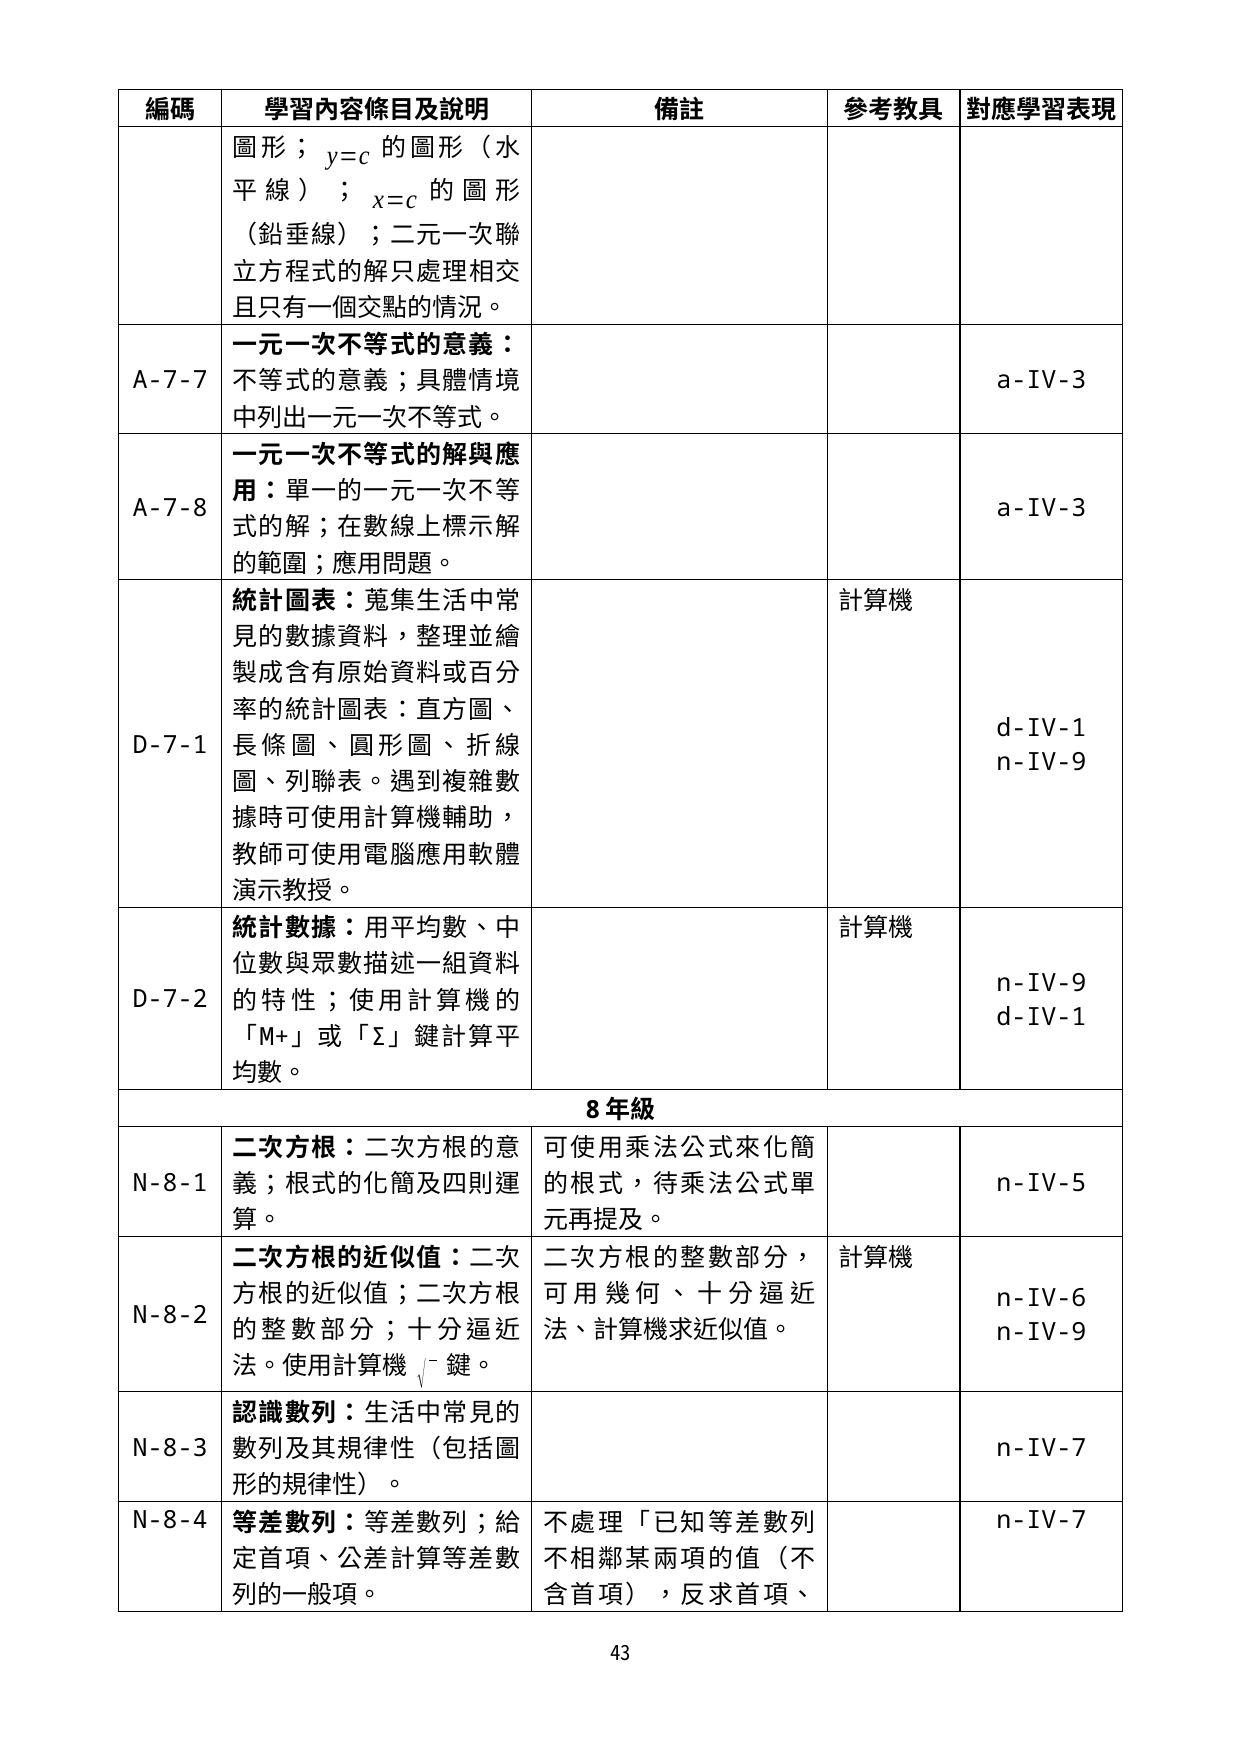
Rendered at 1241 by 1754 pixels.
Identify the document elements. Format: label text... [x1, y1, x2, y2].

table_cell 可使用乘法公式來化簡的根式，待乘法公式單元再提及。 [532, 1127, 827, 1236]
table_cell 不處理「已知等差數列不相鄰某兩項的值（不含首項），反求首項、 [532, 1502, 827, 1611]
table_cell 二元一次聯立方程式的幾何意義：的圖形；的圖形（水平線）；的圖形（鉛垂線）；二元一次聯立方程式的解只處理相交且只有一個交點的情況。 [222, 127, 531, 323]
table_cell n-IV-7 [961, 1502, 1122, 1611]
table_cell n-IV-6 n-IV-9 [961, 1237, 1122, 1391]
table_cell d-IV-1 n-IV-9 [961, 580, 1122, 907]
table_cell n-IV-9 d-IV-1 [961, 908, 1122, 1089]
table_cell n-IV-7 [961, 1392, 1122, 1501]
table_cell [828, 1392, 959, 1501]
table_cell D-7-2 [119, 908, 221, 1089]
table_cell 認識數列：生活中常見的數列及其規律性（包括圖形的規律性）。 [222, 1392, 531, 1501]
table_cell 二次方根的整數部分，可用幾何、十分逼近法、計算機求近似值。 [532, 1237, 827, 1391]
table_cell N-8-3 [119, 1392, 221, 1501]
table_header 參考教具 [828, 90, 959, 126]
table_cell N-8-2 [119, 1237, 221, 1391]
table_cell 二次方根的近似值：二次方根的近似值；二次方根的整數部分；十分逼近法。使用計算機鍵。 [222, 1237, 531, 1391]
table_cell [961, 127, 1122, 323]
table_cell [828, 1502, 959, 1611]
table_cell D-7-1 [119, 580, 221, 907]
table_cell A-7-7 [119, 325, 221, 433]
table_header 對應學習表現 [961, 90, 1122, 126]
table_cell A-7-8 [119, 434, 221, 579]
table_cell [532, 325, 827, 433]
table_cell [532, 1392, 827, 1501]
table_cell [532, 580, 827, 907]
table_cell N-8-4 [119, 1502, 221, 1611]
table_cell [828, 325, 959, 433]
table_header 備註 [532, 90, 827, 126]
table_cell [119, 127, 221, 323]
table_cell [828, 127, 959, 323]
table_cell [532, 434, 827, 579]
table_cell 二次方根：二次方根的意義；根式的化簡及四則運算。 [222, 1127, 531, 1236]
table_cell [532, 908, 827, 1089]
table_cell 等差數列：等差數列；給定首項、公差計算等差數列的一般項。 [222, 1502, 531, 1611]
table_header 學習內容條目及說明 [222, 90, 531, 126]
table_cell 一元一次不等式的意義：不等式的意義；具體情境中列出一元一次不等式。 [222, 325, 531, 433]
table_cell 一元一次不等式的解與應用：單一的一元一次不等式的解；在數線上標示解的範圍；應用問題。 [222, 434, 531, 579]
table_cell [828, 1127, 959, 1236]
table_cell [828, 434, 959, 579]
table_cell 統計數據：用平均數、中位數與眾數描述一組資料的特性；使用計算機的「M+」或「Σ」鍵計算平均數。 [222, 908, 531, 1089]
table_cell a-IV-3 [961, 325, 1122, 433]
table_cell 計算機 [828, 1237, 959, 1391]
table_cell 統計圖表：蒐集生活中常見的數據資料，整理並繪製成含有原始資料或百分率的統計圖表：直方圖、長條圖、圓形圖、折線圖、列聯表。遇到複雜數據時可使用計算機輔助，教師可使用電腦應用軟體演示教授。 [222, 580, 531, 907]
table_cell a-IV-3 [961, 434, 1122, 579]
table_cell [532, 127, 827, 323]
table_cell n-IV-5 [961, 1127, 1122, 1236]
table_header 編碼 [119, 90, 221, 126]
table_cell 計算機 [828, 580, 959, 907]
table_cell 計算機 [828, 908, 959, 1089]
table_cell 8年級 [119, 1090, 1122, 1126]
table_cell N-8-1 [119, 1127, 221, 1236]
